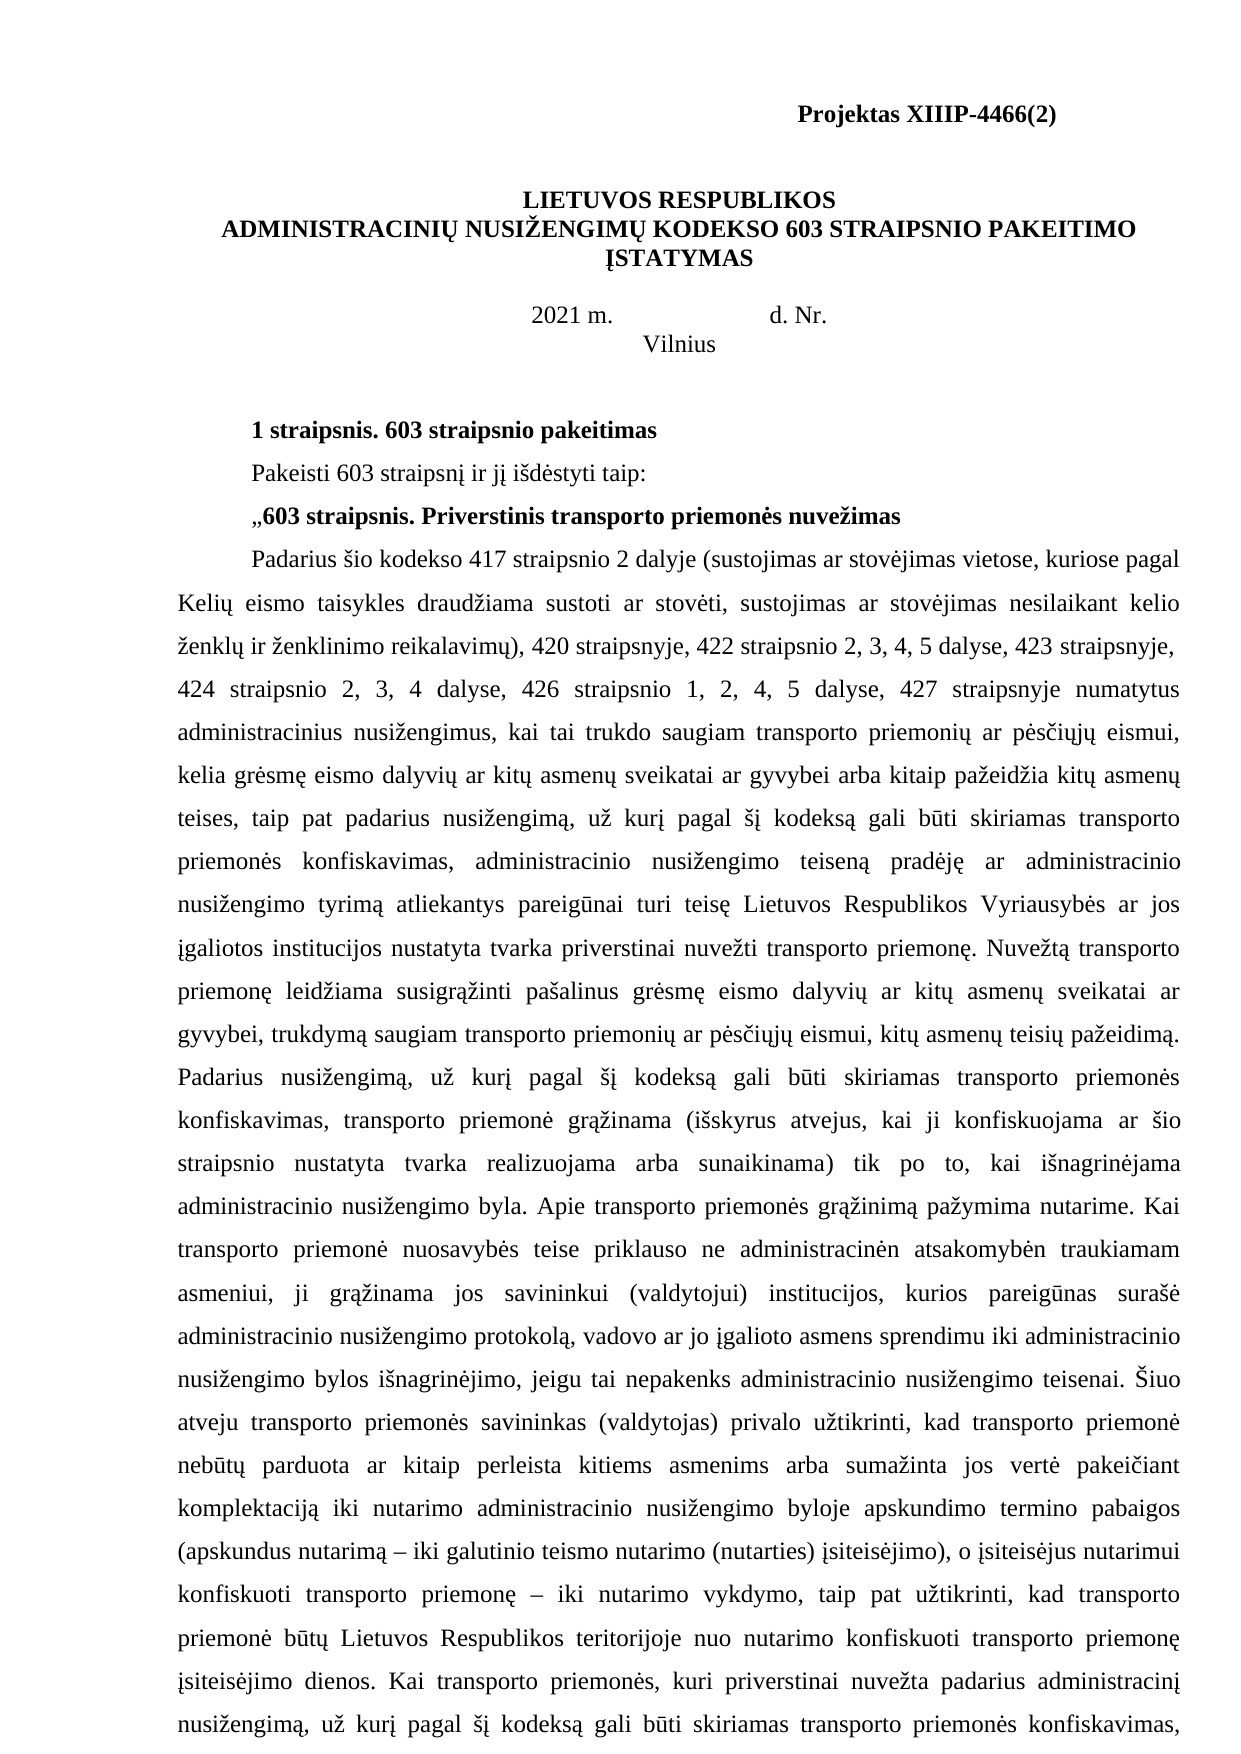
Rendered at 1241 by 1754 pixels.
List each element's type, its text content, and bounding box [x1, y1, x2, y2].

text „603 straipsnis. Priverstinis transporto priemonės nuvežimas [177, 501, 1181, 530]
text LIETUVOS RESPUBLIKOS [177, 185, 1181, 214]
text Vilnius [177, 329, 1181, 358]
text ĮSTATYMAS [177, 243, 1181, 271]
text administracinių nusižengimų kodekso 603 STRAIPSNIo pakeitimo [177, 214, 1181, 243]
text Padarius šio kodekso 417 straipsnio 2 dalyje (sustojimas ar stovėjimas vietose, kuriose pagal Kelių eismo taisykles draudžiama sustoti ar stovėti, sustojimas ar stovėjimas nesilaikant kelio ženklų ir ženklinimo reikalavimų), 420 straipsnyje, 422 straipsnio 2, 3, 4, 5 dalyse, 423 straipsnyje, 424 straipsnio 2, 3, 4 dalyse, 426 straipsnio 1, 2, 4, 5 dalyse, 427 straipsnyje numatytus administracinius nusižengimus, kai tai trukdo saugiam transporto priemonių ar pėsčiųjų eismui, kelia grėsmę eismo dalyvių ar kitų asmenų sveikatai ar gyvybei arba kitaip pažeidžia kitų asmenų teises, taip pat padarius nusižengimą, už kurį pagal šį kodeksą gali būti skiriamas transporto priemonės konfiskavimas, administracinio nusižengimo teiseną pradėję ar administracinio nusižengimo tyrimą atliekantys pareigūnai turi teisę Lietuvos Respublikos Vyriausybės ar jos įgaliotos institucijos nustatyta tvarka priverstinai nuvežti transporto priemonę. Nuvežtą transporto priemonę leidžiama susigrąžinti pašalinus grėsmę eismo dalyvių ar kitų asmenų sveikatai ar gyvybei, trukdymą saugiam transporto priemonių ar pėsčiųjų eismui, kitų asmenų teisių pažeidimą. Padarius nusižengimą, už kurį pagal šį kodeksą gali būti skiriamas transporto priemonės konfiskavimas, transporto priemonė grąžinama (išskyrus atvejus, kai ji konfiskuojama ar šio straipsnio nustatyta tvarka realizuojama arba sunaikinama) tik po to, kai išnagrinėjama administracinio nusižengimo byla. Apie transporto priemonės grąžinimą pažymima nutarime. Kai transporto priemonė nuosavybės teise priklauso ne administracinėn atsakomybėn traukiamam asmeniui, ji grąžinama jos savininkui (valdytojui) institucijos, kurios pareigūnas surašė administracinio nusižengimo protokolą, vadovo ar jo įgalioto asmens sprendimu iki administracinio nusižengimo bylos išnagrinėjimo, jeigu tai nepakenks administracinio nusižengimo teisenai. Šiuo atveju transporto priemonės savininkas (valdytojas) privalo užtikrinti, kad transporto priemonė nebūtų parduota ar kitaip perleista kitiems asmenims arba sumažinta jos vertė pakeičiant komplektaciją iki nutarimo administracinio nusižengimo byloje apskundimo termino pabaigos (apskundus nutarimą – iki galutinio teismo nutarimo (nutarties) įsiteisėjimo), o įsiteisėjus nutarimui konfiskuoti transporto priemonę – iki nutarimo vykdymo, taip pat užtikrinti, kad transporto priemonė būtų Lietuvos Respublikos teritorijoje nuo nutarimo konfiskuoti transporto priemonę įsiteisėjimo dienos. Kai transporto priemonės, kuri priverstinai nuvežta padarius administracinį nusižengimą, už kurį pagal šį kodeksą gali būti skiriamas transporto priemonės konfiskavimas, [177, 544, 1181, 1738]
text Projektas XIIIP-4466(2) [797, 99, 1181, 128]
text 1 straipsnis. 603 straipsnio pakeitimas [251, 415, 1181, 444]
text Pakeisti 603 straipsnį ir jį išdėstyti taip: [177, 458, 1181, 487]
text 2021 m. d. Nr. [177, 300, 1181, 329]
